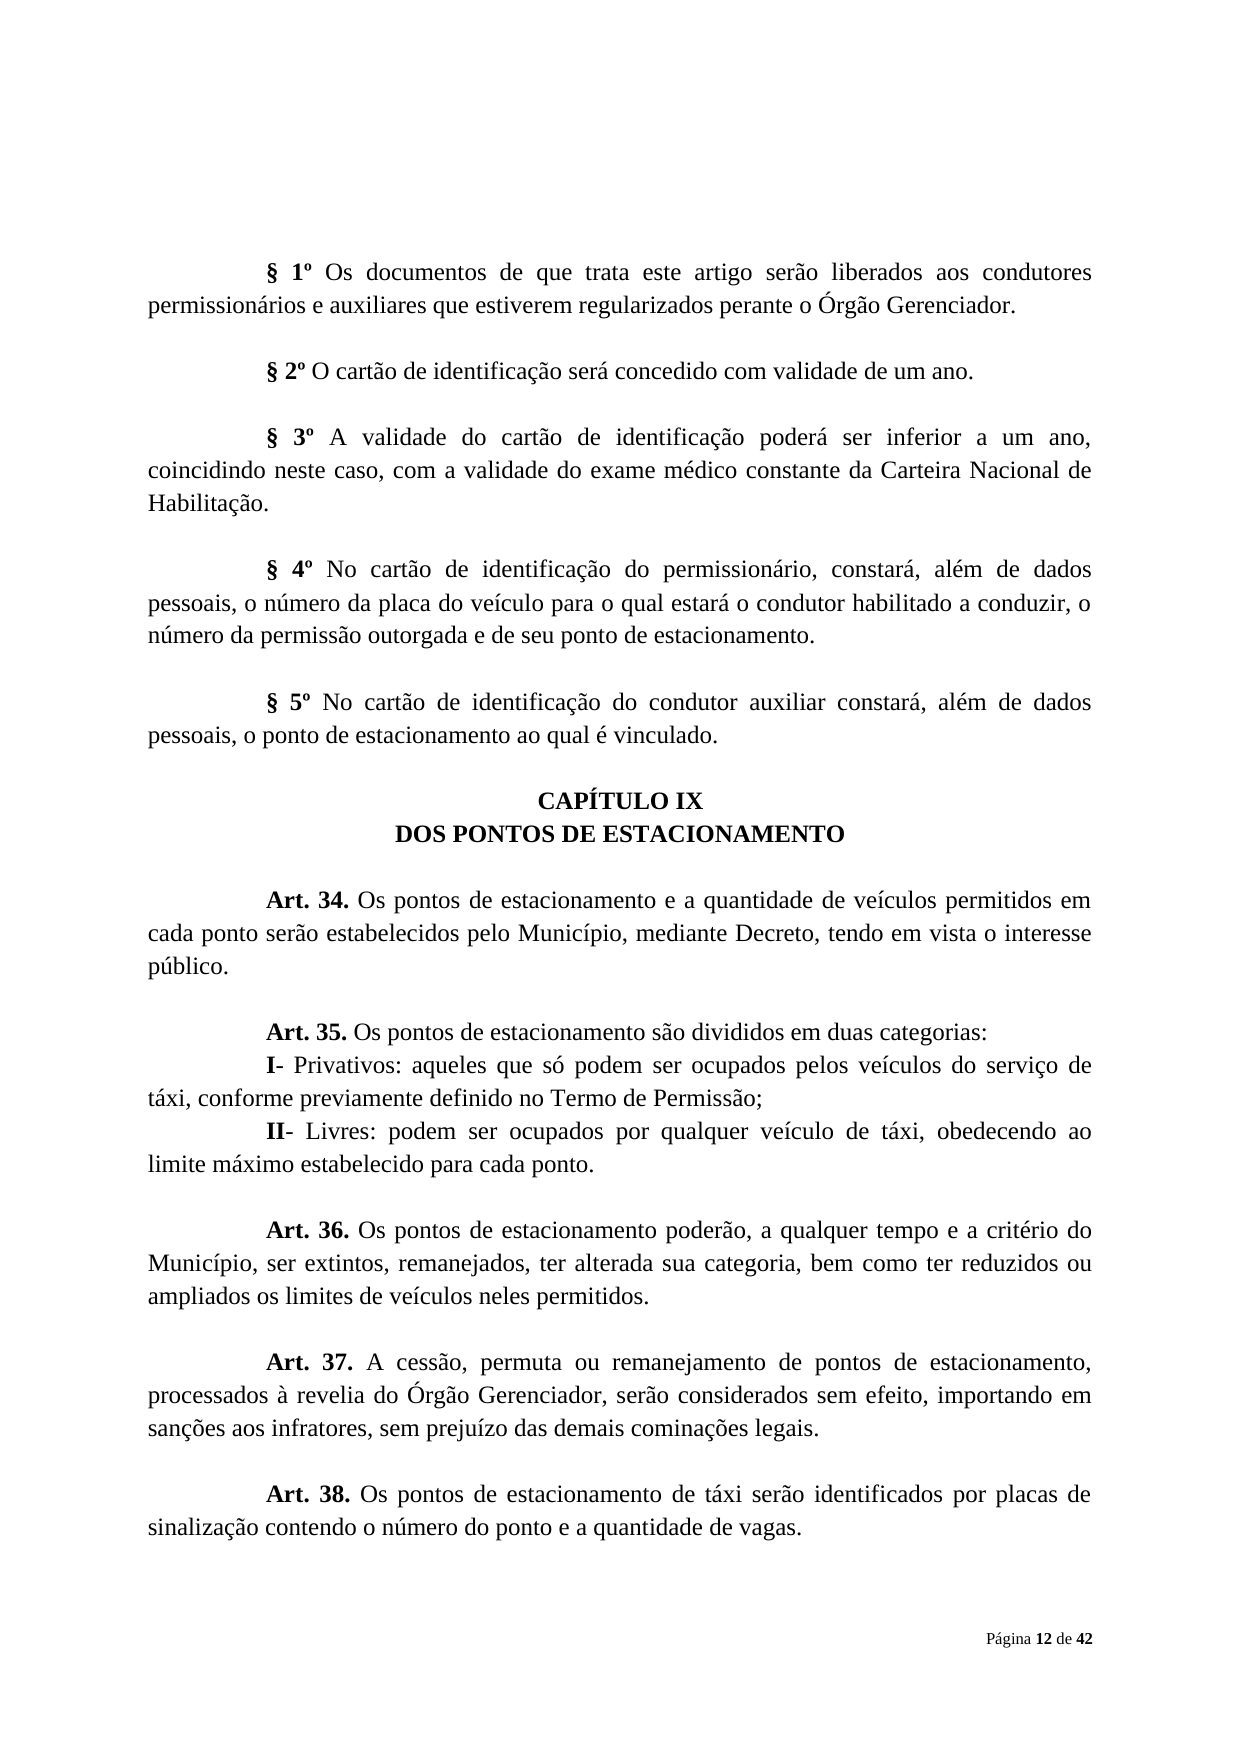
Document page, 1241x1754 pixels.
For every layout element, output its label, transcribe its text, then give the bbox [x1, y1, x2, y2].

text Art. 35. Os pontos de estacionamento são divididos em duas categorias: [148, 1017, 1093, 1046]
text § 5º No cartão de identificação do condutor auxiliar constará, além de dados pessoais, o ponto de estacionamento ao qual é vinculado. [148, 687, 1093, 748]
text CAPÍTULO IX [148, 786, 1093, 814]
text Art. 36. Os pontos de estacionamento poderão, a qualquer tempo e a critério do Município, ser extintos, remanejados, ter alterada sua categoria, bem como ter reduzidos ou ampliados os limites de veículos neles permitidos. [148, 1215, 1093, 1310]
text Art. 38. Os pontos de estacionamento de táxi serão identificados por placas de sinalização contendo o número do ponto e a quantidade de vagas. [148, 1479, 1093, 1541]
text Art. 34. Os pontos de estacionamento e a quantidade de veículos permitidos em cada ponto serão estabelecidos pelo Município, mediante Decreto, tendo em vista o interesse público. [148, 885, 1093, 979]
text II- Livres: podem ser ocupados por qualquer veículo de táxi, obedecendo ao limite máximo estabelecido para cada ponto. [148, 1116, 1093, 1178]
text § 4º No cartão de identificação do permissionário, constará, além de dados pessoais, o número da placa do veículo para o qual estará o condutor habilitado a conduzir, o número da permissão outorgada e de seu ponto de estacionamento. [148, 554, 1093, 649]
text DOS PONTOS DE ESTACIONAMENTO [148, 819, 1093, 847]
text I- Privativos: aqueles que só podem ser ocupados pelos veículos do serviço de táxi, conforme previamente definido no Termo de Permissão; [148, 1050, 1093, 1112]
text § 3º A validade do cartão de identificação poderá ser inferior a um ano, coincidindo neste caso, com a validade do exame médico constante da Carteira Nacional de Habilitação. [148, 422, 1093, 517]
text § 1º Os documentos de que trata este artigo serão liberados aos condutores permissionários e auxiliares que estiverem regularizados perante o Órgão Gerenciador. [148, 257, 1093, 319]
text Art. 37. A cessão, permuta ou remanejamento de pontos de estacionamento, processados à revelia do Órgão Gerenciador, serão considerados sem efeito, importando em sanções aos infratores, sem prejuízo das demais cominações legais. [148, 1347, 1093, 1442]
text § 2º O cartão de identificação será concedido com validade de um ano. [148, 356, 1093, 385]
